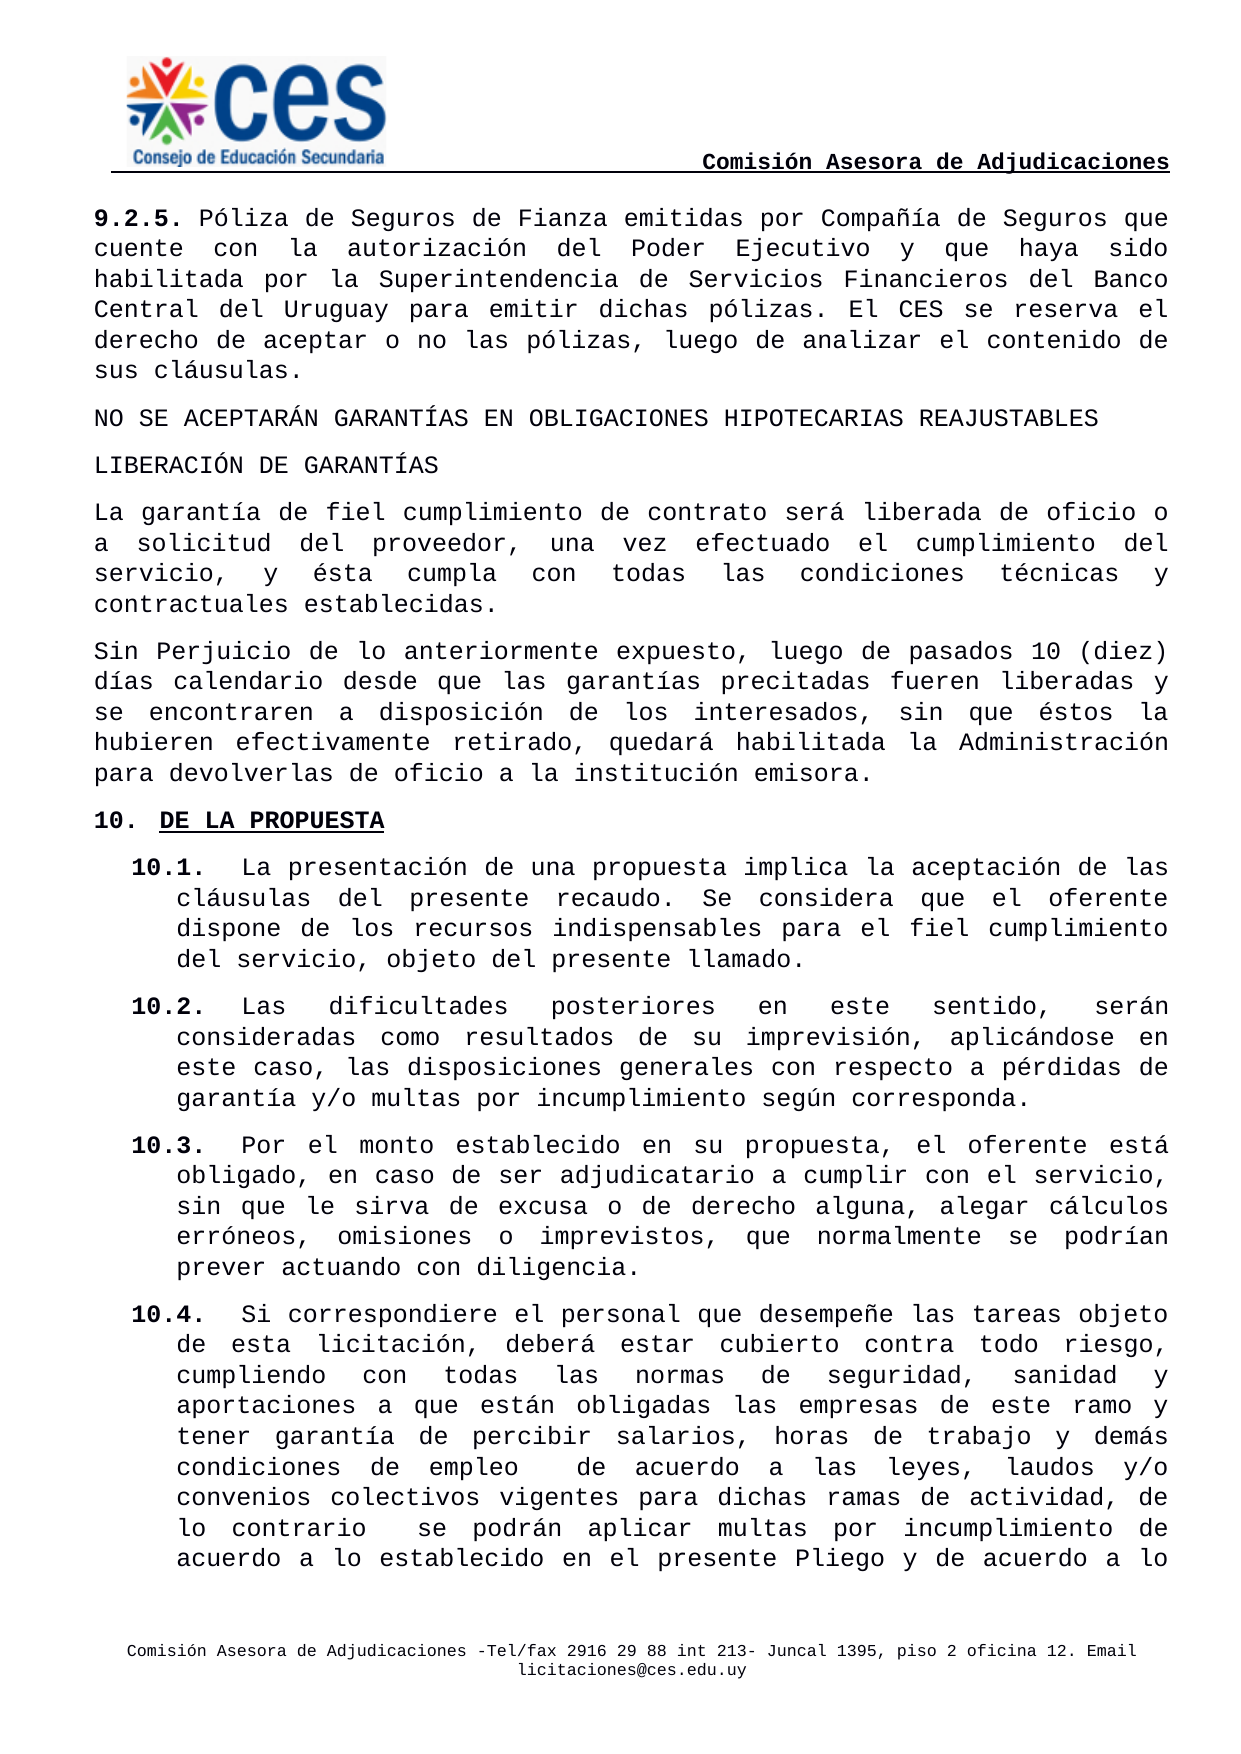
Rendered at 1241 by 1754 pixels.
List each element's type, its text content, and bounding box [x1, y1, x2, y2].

list Póliza de Seguros de Fianza emitidas por Compañía de Seguros que cuente con la autorización del Poder Ejecutivo y que haya sido habilitada por la Superintendencia de Servicios Financieros del Banco Central del Uruguay para emitir dichas pólizas. El CES se reserva el derecho de aceptar o no las pólizas, luego de analizar el contenido de sus cláusulas. [94, 205, 1169, 386]
picture [126, 56, 387, 167]
text La garantía de fiel cumplimiento de contrato será liberada de oficio o a solicitud del proveedor, una vez efectuado el cumplimiento del servicio, y ésta cumpla con todas las condiciones técnicas y contractuales establecidas. [94, 499, 1169, 619]
text Sin Perjuicio de lo anteriormente expuesto, luego de pasados 10 (diez) días calendario desde que las garantías precitadas fueren liberadas y se encontraren a disposición de los interesados, sin que éstos la hubieren efectivamente retirado, quedará habilitada la Administración para devolverlas de oficio a la institución emisora. [94, 638, 1169, 789]
list DE LA PROPUESTA [94, 808, 1169, 836]
list La presentación de una propuesta implica la aceptación de las cláusulas del presente recaudo. Se considera que el oferente dispone de los recursos indispensables para el fiel cumplimiento del servicio, objeto del presente llamado. [131, 855, 1169, 975]
list Si correspondiere el personal que desempeñe las tareas objeto de esta licitación, deberá estar cubierto contra todo riesgo, cumpliendo con todas las normas de seguridad, sanidad y aportaciones a que están obligadas las empresas de este ramo y tener garantía de percibir salarios, horas de trabajo y demás condiciones de empleo de acuerdo a las leyes, laudos y/o convenios colectivos vigentes para dichas ramas de actividad, de lo contrario se podrán aplicar multas por incumplimiento de acuerdo a lo establecido en el presente Pliego y de acuerdo a lo [131, 1302, 1169, 1574]
list Las dificultades posteriores en este sentido, serán consideradas como resultados de su imprevisión, aplicándose en este caso, las disposiciones generales con respecto a pérdidas de garantía y/o multas por incumplimiento según corresponda. [131, 993, 1169, 1113]
text LIBERACIÓN DE GARANTÍAS [94, 452, 1169, 481]
list Por el monto establecido en su propuesta, el oferente está obligado, en caso de ser adjudicatario a cumplir con el servicio, sin que le sirva de excusa o de derecho alguna, alegar cálculos erróneos, omisiones o imprevistos, que normalmente se podrían prever actuando con diligencia. [131, 1132, 1169, 1283]
text NO SE ACEPTARÁN GARANTÍAS EN OBLIGACIONES HIPOTECARIAS REAJUSTABLES [94, 405, 1169, 433]
